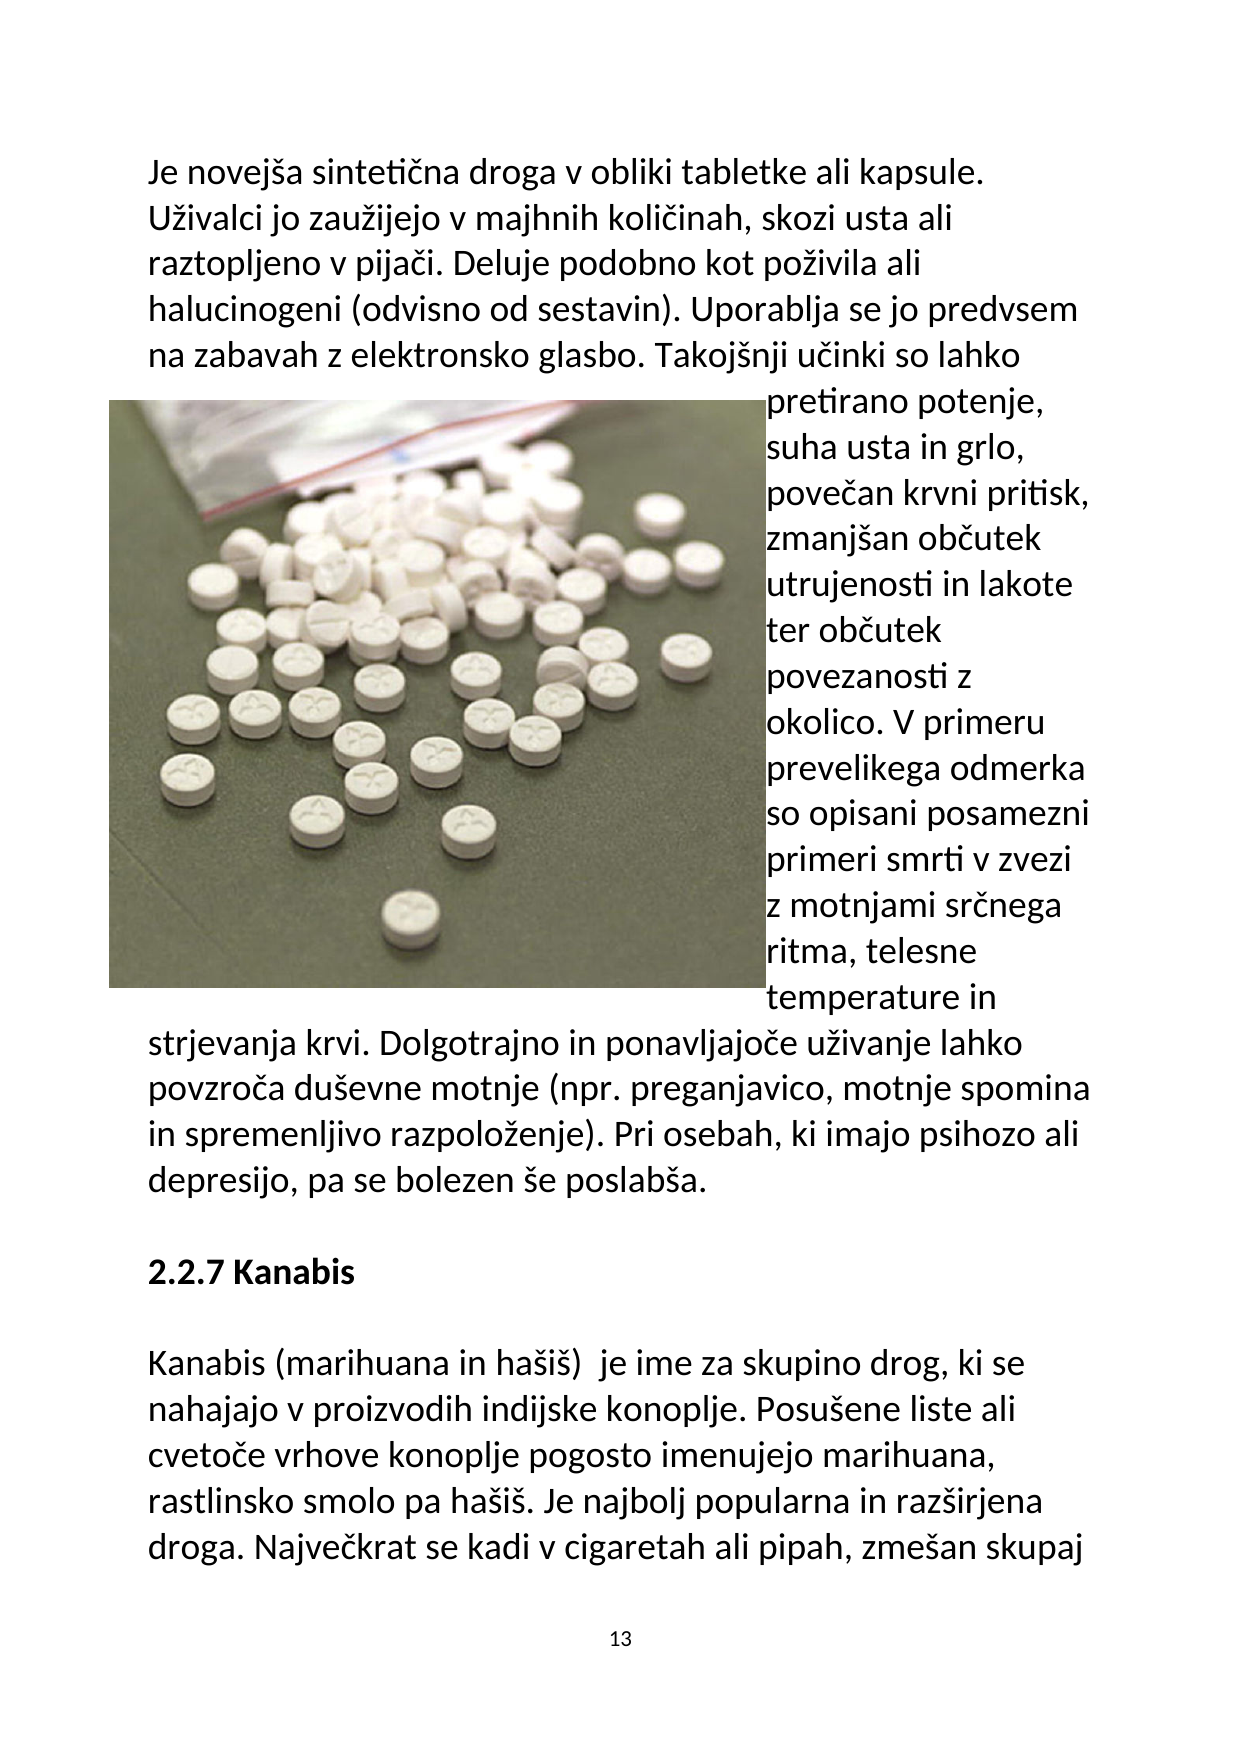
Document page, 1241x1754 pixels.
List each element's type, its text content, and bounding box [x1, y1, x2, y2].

text Je novejša sintetična droga v obliki tabletke ali kapsule. Uživalci jo zaužijejo v majhnih količinah, skozi usta ali raztopljeno v pijači. Deluje podobno kot poživila ali halucinogeni (odvisno od sestavin). Uporablja se jo predvsem na zabavah z elektronsko glasbo. Takojšnji učinki so lahko pretirano potenje, suha usta in grlo, povečan krvni pritisk, zmanjšan občutek utrujenosti in lakote ter občutek povezanosti z okolico. V primeru prevelikega odmerka so opisani posamezni primeri smrti v zvezi z motnjami srčnega ritma, telesne temperature in strjevanja krvi. Dolgotrajno in ponavljajoče uživanje lahko povzroča duševne motnje (npr. preganjavico, motnje spomina in spremenljivo razpoloženje). Pri osebah, ki imajo psihozo ali depresijo, pa se bolezen še poslabša. [148, 148, 1093, 1202]
text 2.2.7 Kanabis [148, 1248, 1093, 1293]
picture [109, 400, 766, 988]
subtitle Kanabis (marihuana in hašiš) je ime za skupino drog, ki se nahajajo v proizvodih indijske konoplje. Posušene liste ali cvetoče vrhove konoplje pogosto imenujejo marihuana, rastlinsko smolo pa hašiš. Je najbolj popularna in razširjena droga. Največkrat se kadi v cigaretah ali pipah, zmešan skupaj [148, 1339, 1093, 1568]
